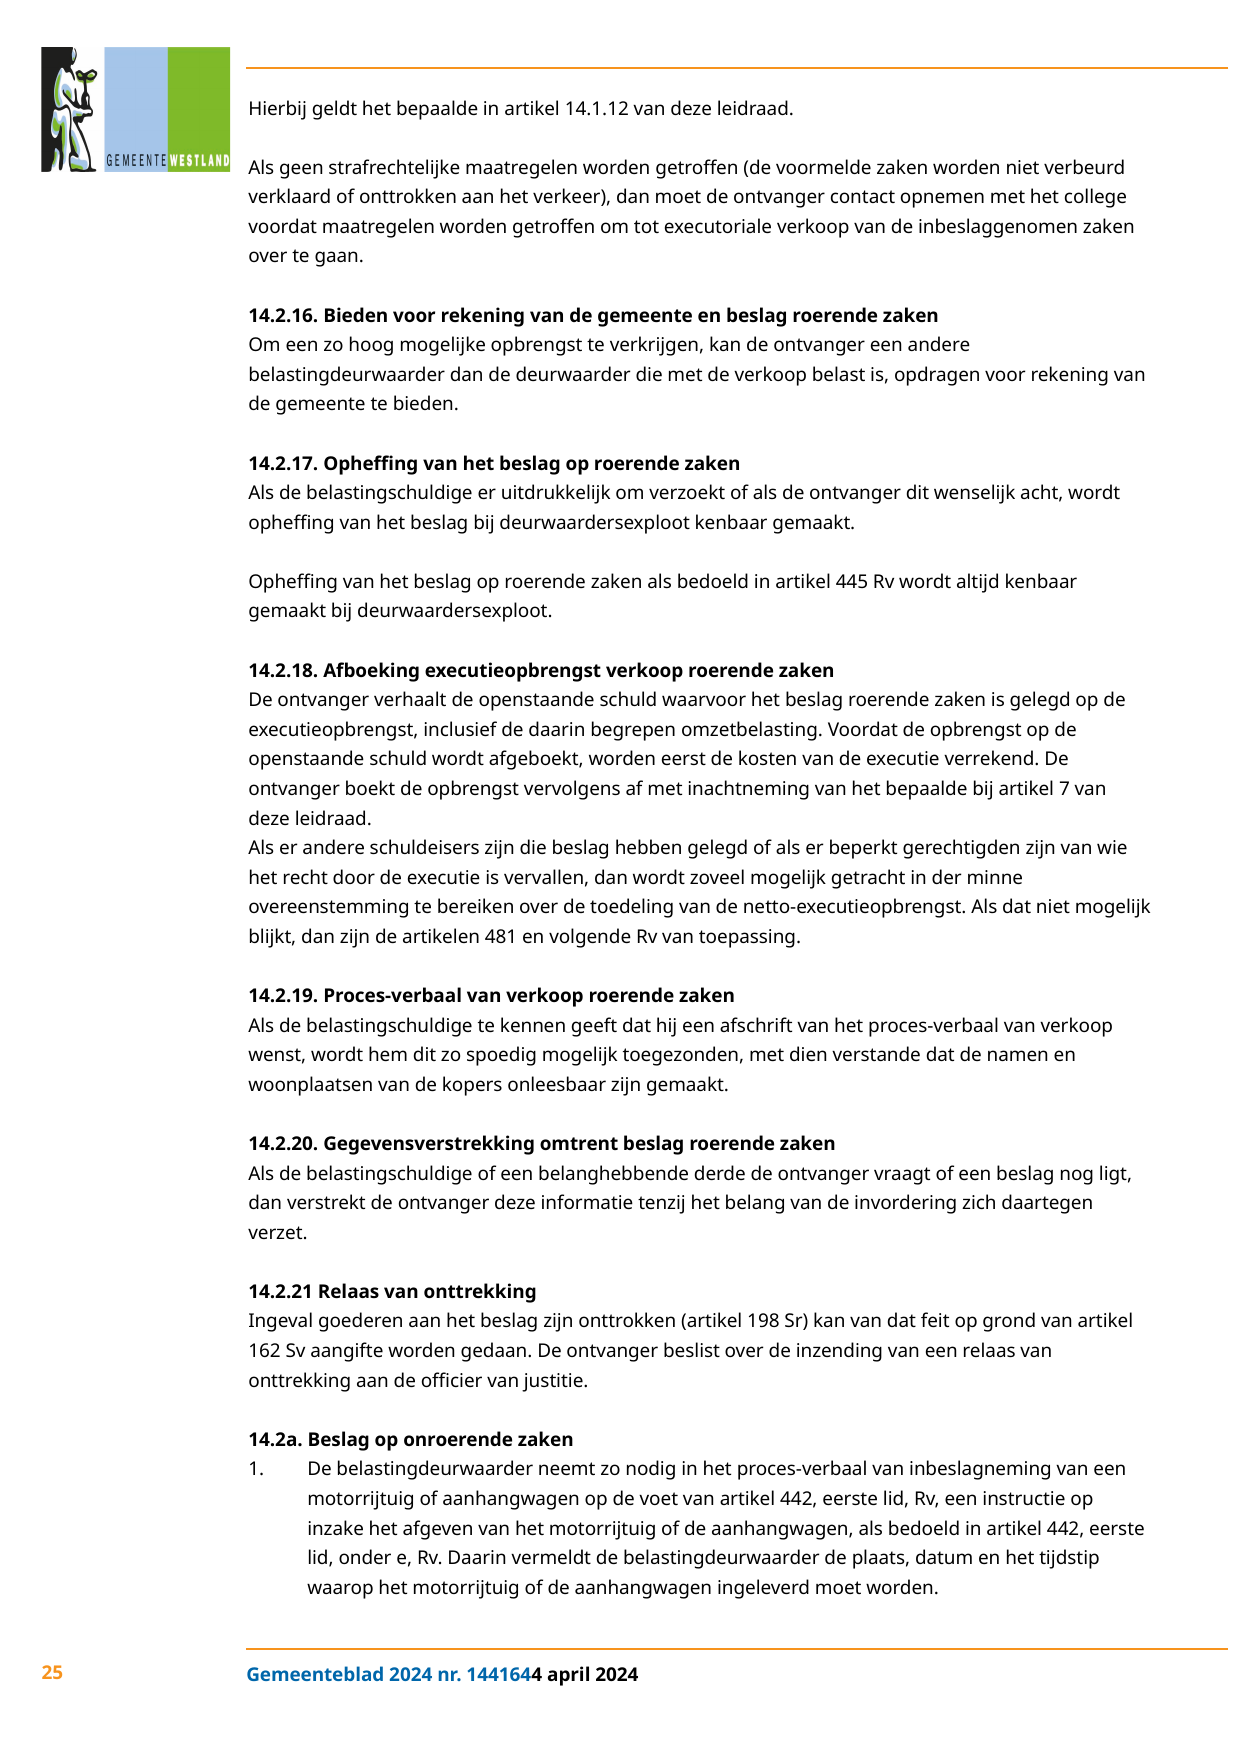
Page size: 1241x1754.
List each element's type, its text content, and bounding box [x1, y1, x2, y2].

text Als er andere schuldeisers zijn die beslag hebben gelegd of als er beperkt gerechtigden zijn van wie het recht door de executie is vervallen, dan wordt zoveel mogelijk getracht in der minne overeenstemming te bereiken over de toedeling van de netto-executieopbrengst. Als dat niet mogelijk blijkt, dan zijn de artikelen 481 en volgende Rv van toepassing. [248, 834, 1152, 949]
text 14.2.18. Afboeking executieopbrengst verkoop roerende zaken [248, 657, 1152, 683]
picture [41, 47, 231, 172]
text Als geen strafrechtelijke maatregelen worden getroffen (de voormelde zaken worden niet verbeurd verklaard of onttrokken aan het verkeer), dan moet de ontvanger contact opnemen met het college voordat maatregelen worden getroffen om tot executoriale verkoop van de inbeslaggenomen zaken over te gaan. [248, 154, 1152, 268]
text De ontvanger verhaalt de openstaande schuld waarvoor het beslag roerende zaken is gelegd op de executieopbrengst, inclusief de daarin begrepen omzetbelasting. Voordat de opbrengst op de openstaande schuld wordt afgeboekt, worden eerst de kosten van de executie verrekend. De ontvanger boekt de opbrengst vervolgens af met inachtneming van het bepaalde bij artikel 7 van deze leidraad. [248, 686, 1152, 831]
text 14.2.21 Relaas van onttrekking [248, 1278, 1152, 1304]
text 14.2.16. Bieden voor rekening van de gemeente en beslag roerende zaken [248, 302, 1152, 328]
text Om een zo hoog mogelijke opbrengst te verkrijgen, kan de ontvanger een andere belastingdeurwaarder dan de deurwaarder die met de verkoop belast is, opdragen voor rekening van de gemeente te bieden. [248, 331, 1152, 416]
text 14.2a. Beslag op onroerende zaken [248, 1426, 1152, 1452]
text Als de belastingschuldige of een belanghebbende derde de ontvanger vraagt of een beslag nog ligt, dan verstrekt de ontvanger deze informatie tenzij het belang van de invordering zich daartegen verzet. [248, 1160, 1152, 1245]
text 14.2.17. Opheffing van het beslag op roerende zaken [248, 450, 1152, 476]
text 14.2.19. Proces-verbaal van verkoop roerende zaken [248, 982, 1152, 1008]
text Als de belastingschuldige er uitdrukkelijk om verzoekt of als de ontvanger dit wenselijk acht, wordt opheffing van het beslag bij deurwaardersexploot kenbaar gemaakt. [248, 479, 1152, 535]
text 14.2.20. Gegevensverstrekking omtrent beslag roerende zaken [248, 1130, 1152, 1156]
text Opheffing van het beslag op roerende zaken als bedoeld in artikel 445 Rv wordt altijd kenbaar gemaakt bij deurwaardersexploot. [248, 568, 1152, 623]
text Als de belastingschuldige te kennen geeft dat hij een afschrift van het proces-verbaal van verkoop wenst, wordt hem dit zo spoedig mogelijk toegezonden, met dien verstande dat de namen en woonplaatsen van de kopers onleesbaar zijn gemaakt. [248, 1012, 1152, 1097]
list De belastingdeurwaarder neemt zo nodig in het proces-verbaal van inbeslagneming van een motorrijtuig of aanhangwagen op de voet van artikel 442, eerste lid, Rv, een instructie op inzake het afgeven van het motorrijtuig of de aanhangwagen, als bedoeld in artikel 442, eerste lid, onder e, Rv. Daarin vermeldt de belastingdeurwaarder de plaats, datum en het tijdstip waarop het motorrijtuig of de aanhangwagen ingeleverd moet worden. [248, 1456, 1152, 1600]
text Hierbij geldt het bepaalde in artikel 14.1.12 van deze leidraad. [248, 95, 1152, 121]
text Ingeval goederen aan het beslag zijn onttrokken (artikel 198 Sr) kan van dat feit op grond van artikel 162 Sv aangifte worden gedaan. De ontvanger beslist over de inzending van een relaas van onttrekking aan de officier van justitie. [248, 1308, 1152, 1393]
